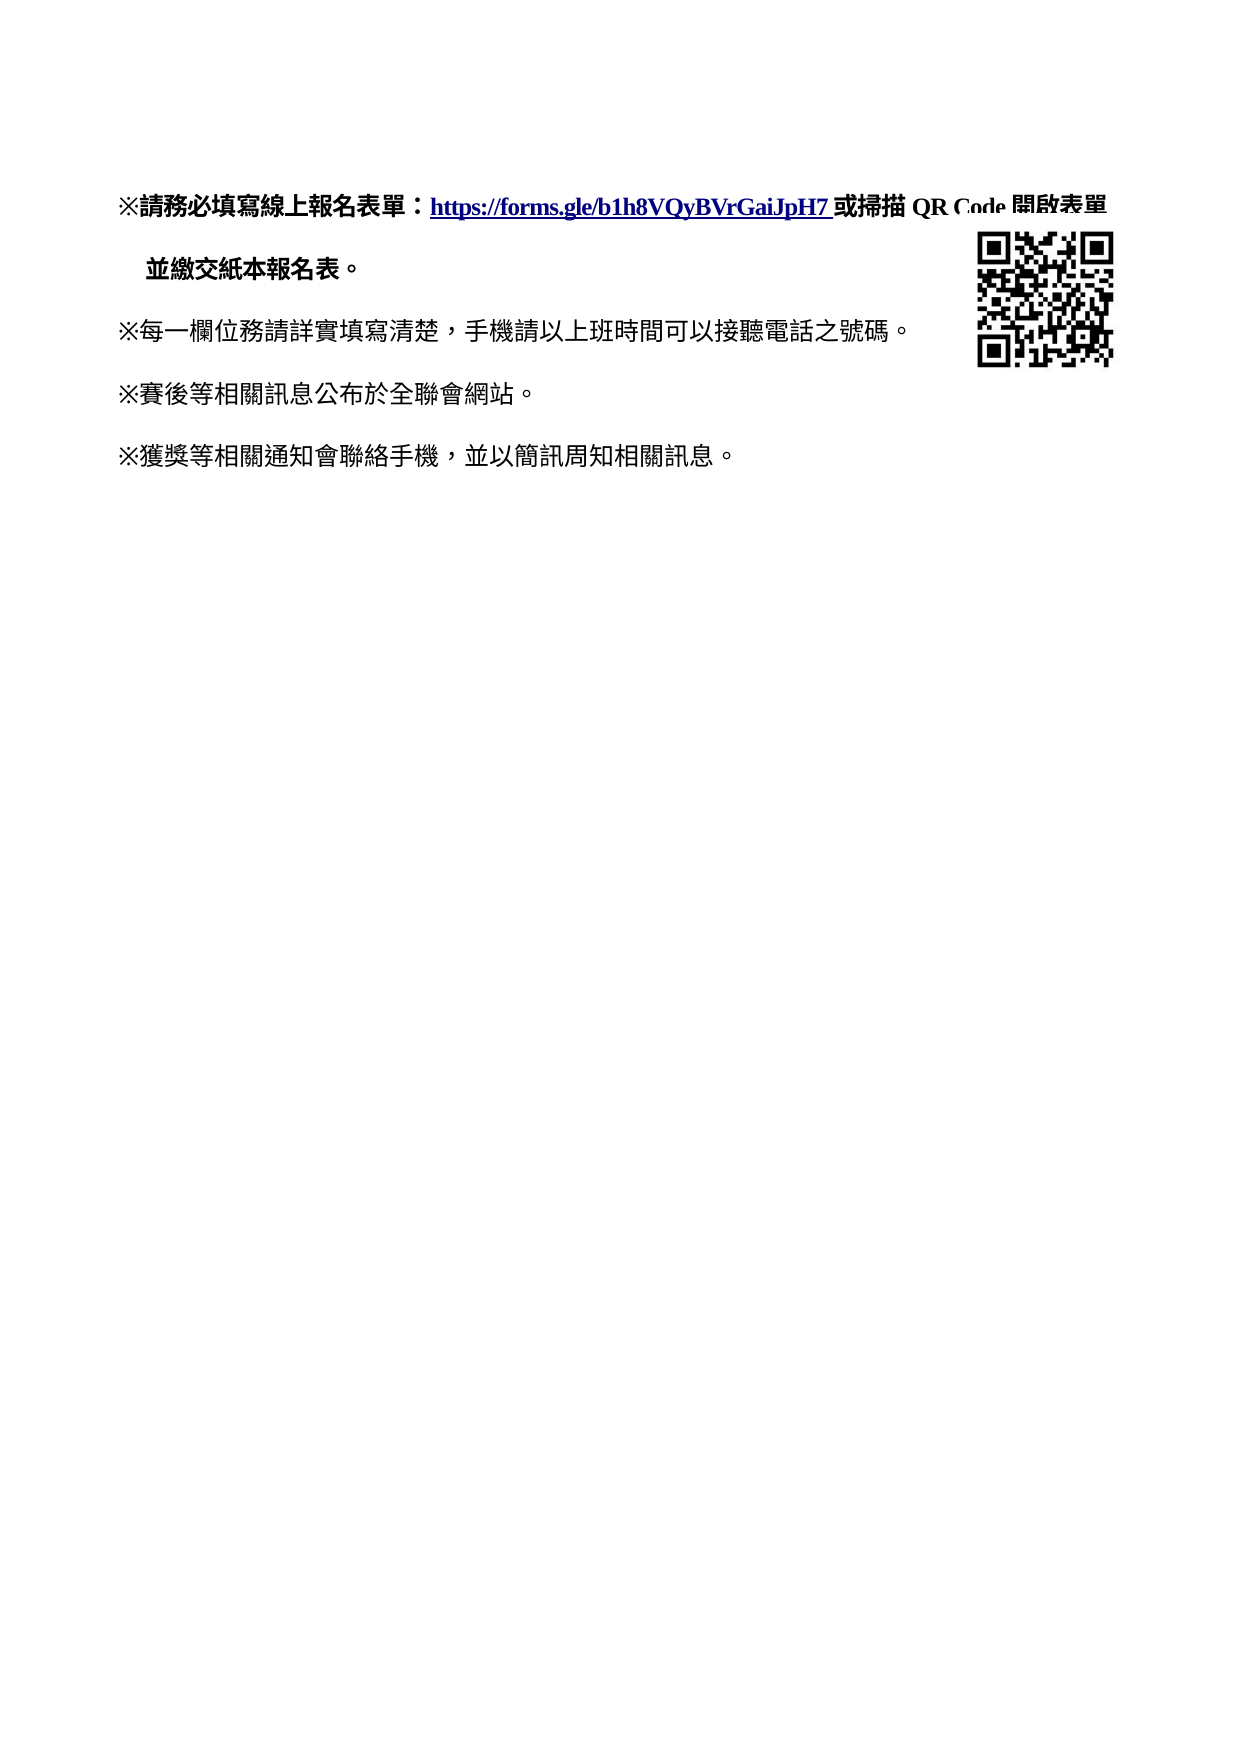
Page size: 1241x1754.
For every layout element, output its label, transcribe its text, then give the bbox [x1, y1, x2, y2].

text ※請務必填寫線上報名表單：https://forms.gle/b1h8VQyBVrGaiJpH7或掃描QR Code開啟表單並繳交紙本報名表。 [118, 163, 1122, 288]
text ※獲獎等相關通知會聯絡手機，並以簡訊周知相關訊息。 [118, 413, 1122, 476]
text ※賽後等相關訊息公布於全聯會網站。 [118, 351, 1122, 413]
text ※每一欄位務請詳實填寫清楚，手機請以上班時間可以接聽電話之號碼。 [118, 288, 959, 351]
